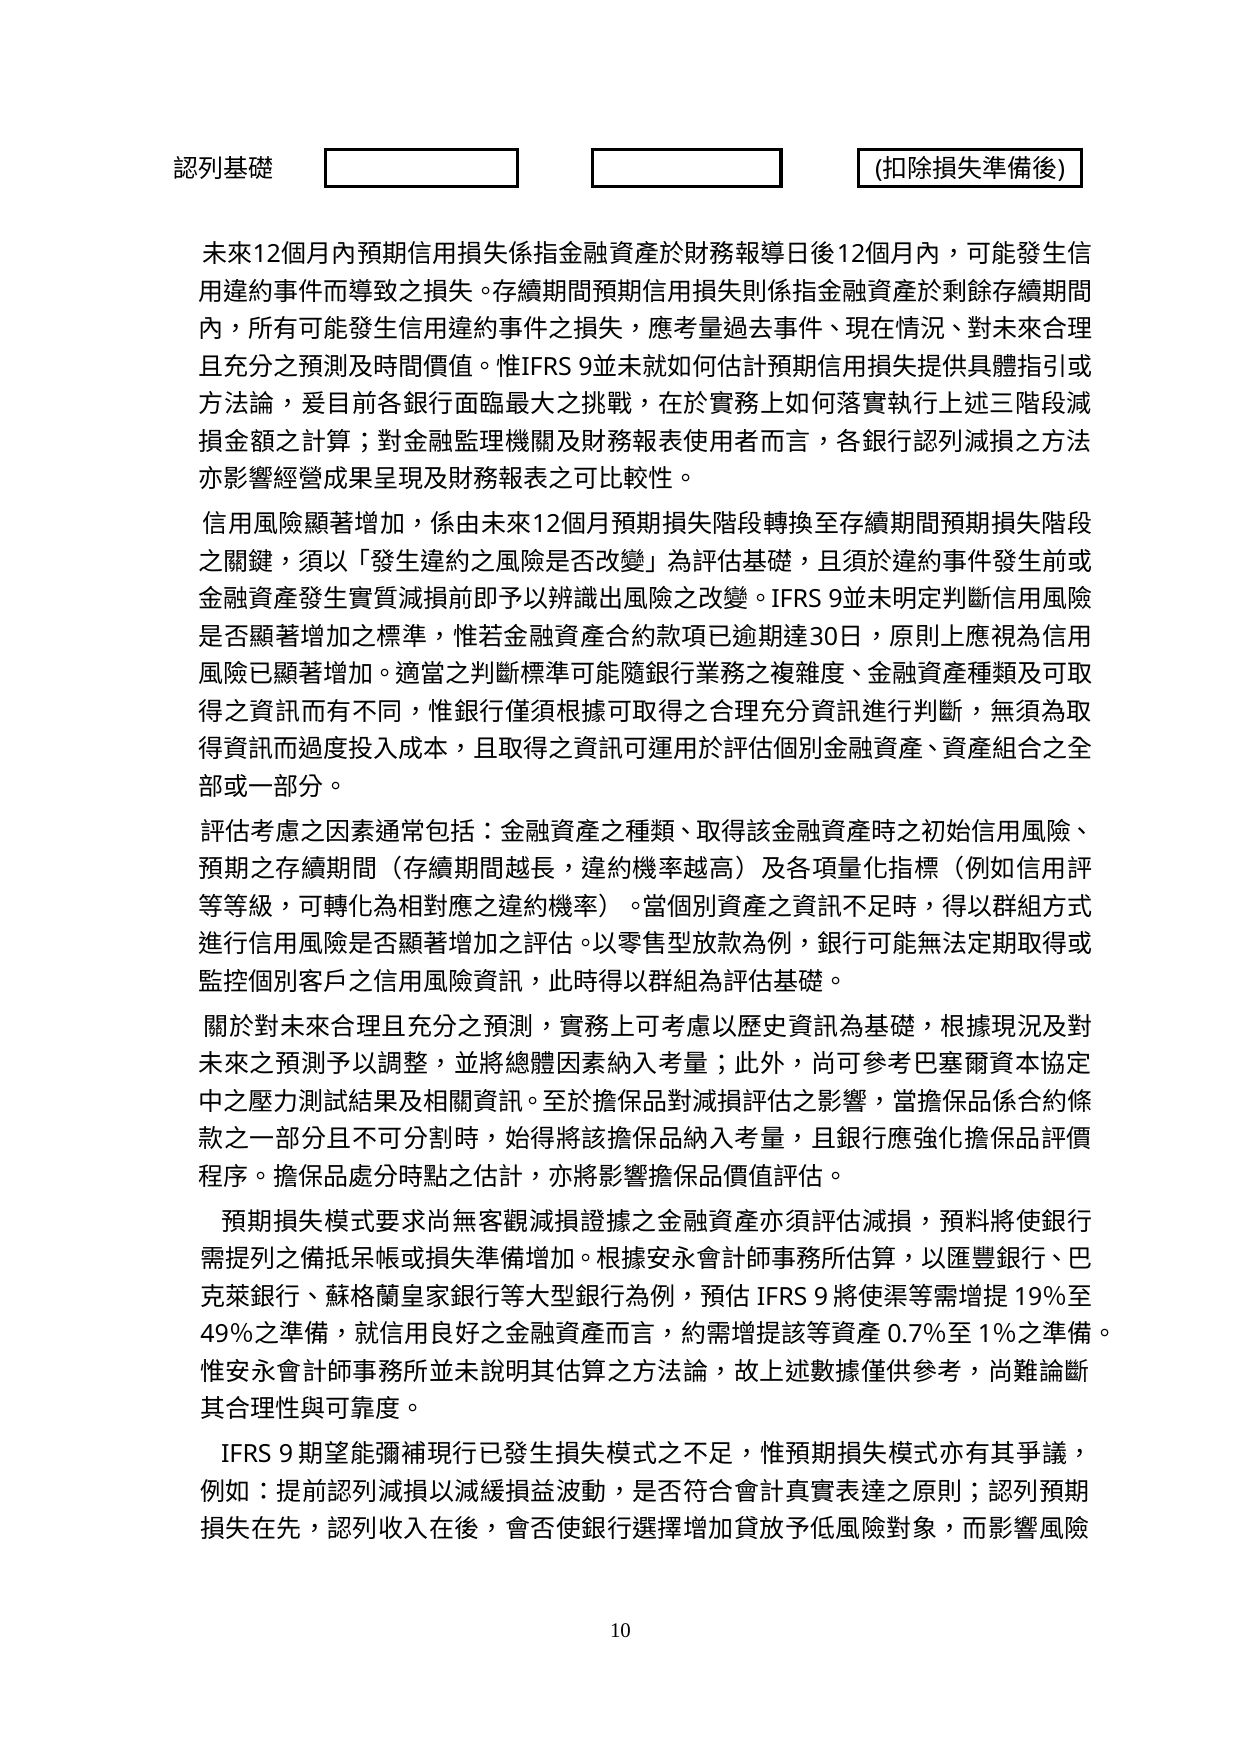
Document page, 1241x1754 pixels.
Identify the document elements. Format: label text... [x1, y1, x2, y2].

table_cell (扣除損失準備後) [860, 151, 1080, 185]
text 關於對未來合理且充分之預測，實務上可考慮以歷史資訊為基礎，根據現況及對未來之預測予以調整，並將總體因素納入考量；此外，尚可參考巴塞爾資本協定中之壓力測試結果及相關資訊。至於擔保品對減損評估之影響，當擔保品係合約條款之一部分且不可分割時，始得將該擔保品納入考量，且銀行應強化擔保品評價程序。擔保品處分時點之估計，亦將影響擔保品價值評估。 [148, 1006, 1092, 1193]
text 評估考慮之因素通常包括：金融資產之種類、取得該金融資產時之初始信用風險、預期之存續期間（存續期間越長，違約機率越高）及各項量化指標（例如信用評等等級，可轉化為相對應之違約機率）。當個別資產之資訊不足時，得以群組方式進行信用風險是否顯著增加之評估。以零售型放款為例，銀行可能無法定期取得或監控個別客戶之信用風險資訊，此時得以群組為評估基礎。 [148, 811, 1092, 998]
table_cell [327, 151, 516, 185]
text 信用風險顯著增加，係由未來12個月預期損失階段轉換至存續期間預期損失階段之關鍵，須以「發生違約之風險是否改變」為評估基礎，且須於違約事件發生前或金融資產發生實質減損前即予以辨識出風險之改變。IFRS 9並未明定判斷信用風險是否顯著增加之標準，惟若金融資產合約款項已逾期達30日，原則上應視為信用風險已顯著增加。適當之判斷標準可能隨銀行業務之複雜度、金融資產種類及可取得之資訊而有不同，惟銀行僅須根據可取得之合理充分資訊進行判斷，無須為取得資訊而過度投入成本，且取得之資訊可運用於評估個別金融資產、資產組合之全部或一部分。 [148, 503, 1092, 803]
table_cell [594, 151, 779, 185]
text 預期損失模式要求尚無客觀減損證據之金融資產亦須評估減損，預料將使銀行需提列之備抵呆帳或損失準備增加。根據安永會計師事務所估算，以匯豐銀行、巴克萊銀行、蘇格蘭皇家銀行等大型銀行為例，預估IFRS 9將使渠等需增提19％至49％之準備，就信用良好之金融資產而言，約需增提該等資產0.7％至1％之準備。惟安永會計師事務所並未說明其估算之方法論，故上述數據僅供參考，尚難論斷其合理性與可靠度。 [185, 1201, 1092, 1426]
text IFRS 9期望能彌補現行已發生損失模式之不足，惟預期損失模式亦有其爭議，例如：提前認列減損以減緩損益波動，是否符合會計真實表達之原則；認列預期損失在先，認列收入在後，會否使銀行選擇增加貸放予低風險對象，而影響風險 [185, 1433, 1092, 1546]
table_cell [783, 148, 857, 185]
table_cell [519, 148, 591, 185]
table_cell 認列基礎 [163, 148, 324, 185]
text 未來12個月內預期信用損失係指金融資產於財務報導日後12個月內，可能發生信用違約事件而導致之損失。存續期間預期信用損失則係指金融資產於剩餘存續期間內，所有可能發生信用違約事件之損失，應考量過去事件、現在情況、對未來合理且充分之預測及時間價值。惟IFRS 9並未就如何估計預期信用損失提供具體指引或方法論，爰目前各銀行面臨最大之挑戰，在於實務上如何落實執行上述三階段減損金額之計算；對金融監理機關及財務報表使用者而言，各銀行認列減損之方法亦影響經營成果呈現及財務報表之可比較性。 [148, 233, 1092, 496]
